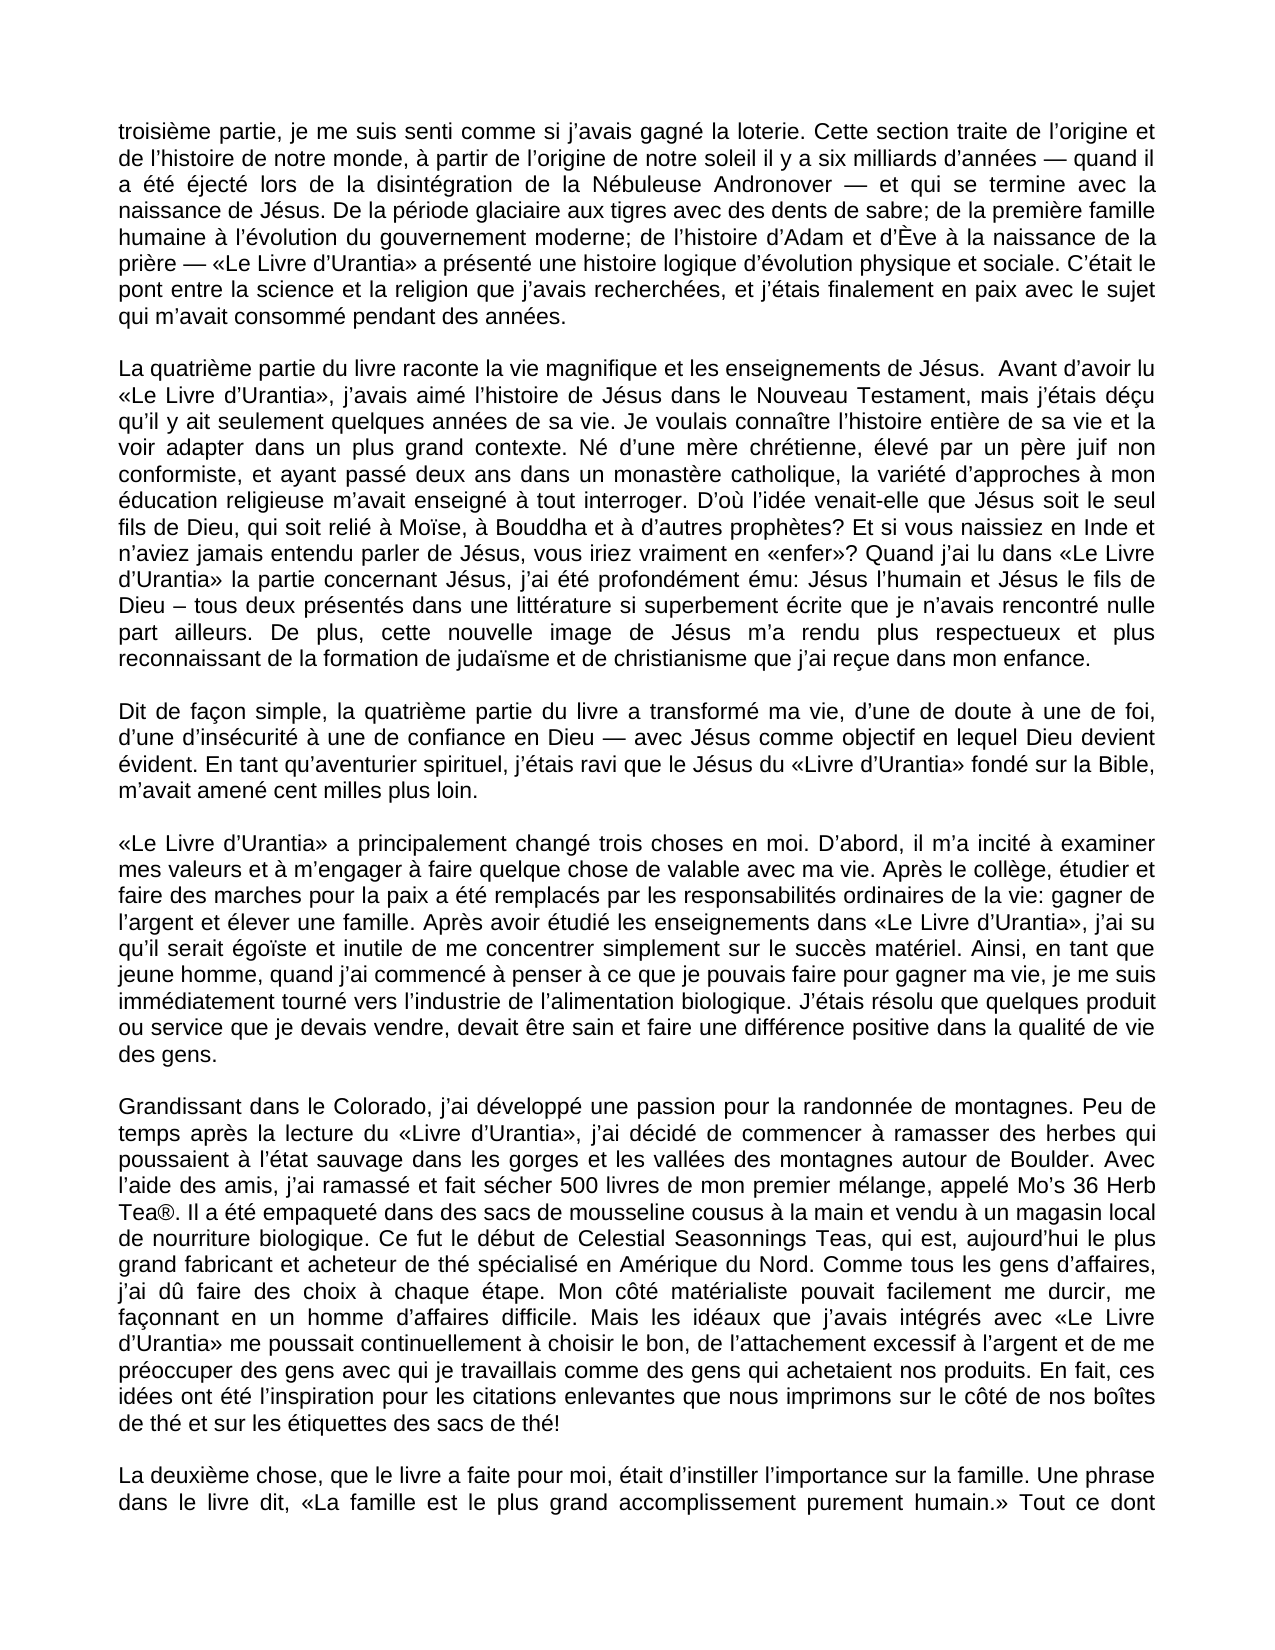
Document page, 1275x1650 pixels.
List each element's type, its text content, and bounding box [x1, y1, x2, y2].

text troisième partie, je me suis senti comme si j’avais gagné la loterie. Cette section traite de l’origine et de l’histoire de notre monde, à partir de l’origine de notre soleil il y a six milliards d’années — quand il a été éjecté lors de la disintégration de la Nébuleuse Andronover — et qui se termine avec la naissance de Jésus. De la période glaciaire aux tigres avec des dents de sabre; de la première famille humaine à l’évolution du gouvernement moderne; de l’histoire d’Adam et d’Ève à la naissance de la prière — «Le Livre d’Urantia» a présenté une histoire logique d’évolution physique et sociale. C’était le pont entre la science et la religion que j’avais recherchées, et j’étais finalement en paix avec le sujet qui m’avait consommé pendant des années. [118, 118, 1157, 329]
text «Le Livre d’Urantia» a principalement changé trois choses en moi. D’abord, il m’a incité à examiner mes valeurs et à m’engager à faire quelque chose de valable avec ma vie. Après le collège, étudier et faire des marches pour la paix a été remplacés par les responsabilités ordinaires de la vie: gagner de l’argent et élever une famille. Après avoir étudié les enseignements dans «Le Livre d’Urantia», j’ai su qu’il serait égoïste et inutile de me concentrer simplement sur le succès matériel. Ainsi, en tant que jeune homme, quand j’ai commencé à penser à ce que je pouvais faire pour gagner ma vie, je me suis immédiatement tourné vers l’industrie de l’alimentation biologique. J’étais résolu que quelques produit ou service que je devais vendre, devait être sain et faire une différence positive dans la qualité de vie des gens. [118, 830, 1157, 1067]
text Dit de façon simple, la quatrième partie du livre a transformé ma vie, d’une de doute à une de foi, d’une d’insécurité à une de confiance en Dieu — avec Jésus comme objectif en lequel Dieu devient évident. En tant qu’aventurier spirituel, j’étais ravi que le Jésus du «Livre d’Urantia» fondé sur la Bible, m’avait amené cent milles plus loin. [118, 698, 1157, 803]
text Grandissant dans le Colorado, j’ai développé une passion pour la randonnée de montagnes. Peu de temps après la lecture du «Livre d’Urantia», j’ai décidé de commencer à ramasser des herbes qui poussaient à l’état sauvage dans les gorges et les vallées des montagnes autour de Boulder. Avec l’aide des amis, j’ai ramassé et fait sécher 500 livres de mon premier mélange, appelé Mo’s 36 Herb Tea®. Il a été empaqueté dans des sacs de mousseline cousus à la main et vendu à un magasin local de nourriture biologique. Ce fut le début de Celestial Seasonnings Teas, qui est, aujourd’hui le plus grand fabricant et acheteur de thé spécialisé en Amérique du Nord. Comme tous les gens d’affaires, j’ai dû faire des choix à chaque étape. Mon côté matérialiste pouvait facilement me durcir, me façonnant en un homme d’affaires difficile. Mais les idéaux que j’avais intégrés avec «Le Livre d’Urantia» me poussait continuellement à choisir le bon, de l’attachement excessif à l’argent et de me préoccuper des gens avec qui je travaillais comme des gens qui achetaient nos produits. En fait, ces idées ont été l’inspiration pour les citations enlevantes que nous imprimons sur le côté de nos boîtes de thé et sur les étiquettes des sacs de thé! [118, 1093, 1157, 1436]
text La deuxième chose, que le livre a faite pour moi, était d’instiller l’importance sur la famille. Une phrase dans le livre dit, «La famille est le plus grand accomplissement purement humain.» Tout ce dont [118, 1462, 1157, 1515]
text La quatrième partie du livre raconte la vie magnifique et les enseignements de Jésus. Avant d’avoir lu «Le Livre d’Urantia», j’avais aimé l’histoire de Jésus dans le Nouveau Testament, mais j’étais déçu qu’il y ait seulement quelques années de sa vie. Je voulais connaître l’histoire entière de sa vie et la voir adapter dans un plus grand contexte. Né d’une mère chrétienne, élevé par un père juif non conformiste, et ayant passé deux ans dans un monastère catholique, la variété d’approches à mon éducation religieuse m’avait enseigné à tout interroger. D’où l’idée venait-elle que Jésus soit le seul fils de Dieu, qui soit relié à Moïse, à Bouddha et à d’autres prophètes? Et si vous naissiez en Inde et n’aviez jamais entendu parler de Jésus, vous iriez vraiment en «enfer»? Quand j’ai lu dans «Le Livre d’Urantia» la partie concernant Jésus, j’ai été profondément ému: Jésus l’humain et Jésus le fils de Dieu – tous deux présentés dans une littérature si superbement écrite que je n’avais rencontré nulle part ailleurs. De plus, cette nouvelle image de Jésus m’a rendu plus respectueux et plus reconnaissant de la formation de judaïsme et de christianisme que j’ai reçue dans mon enfance. [118, 355, 1157, 672]
